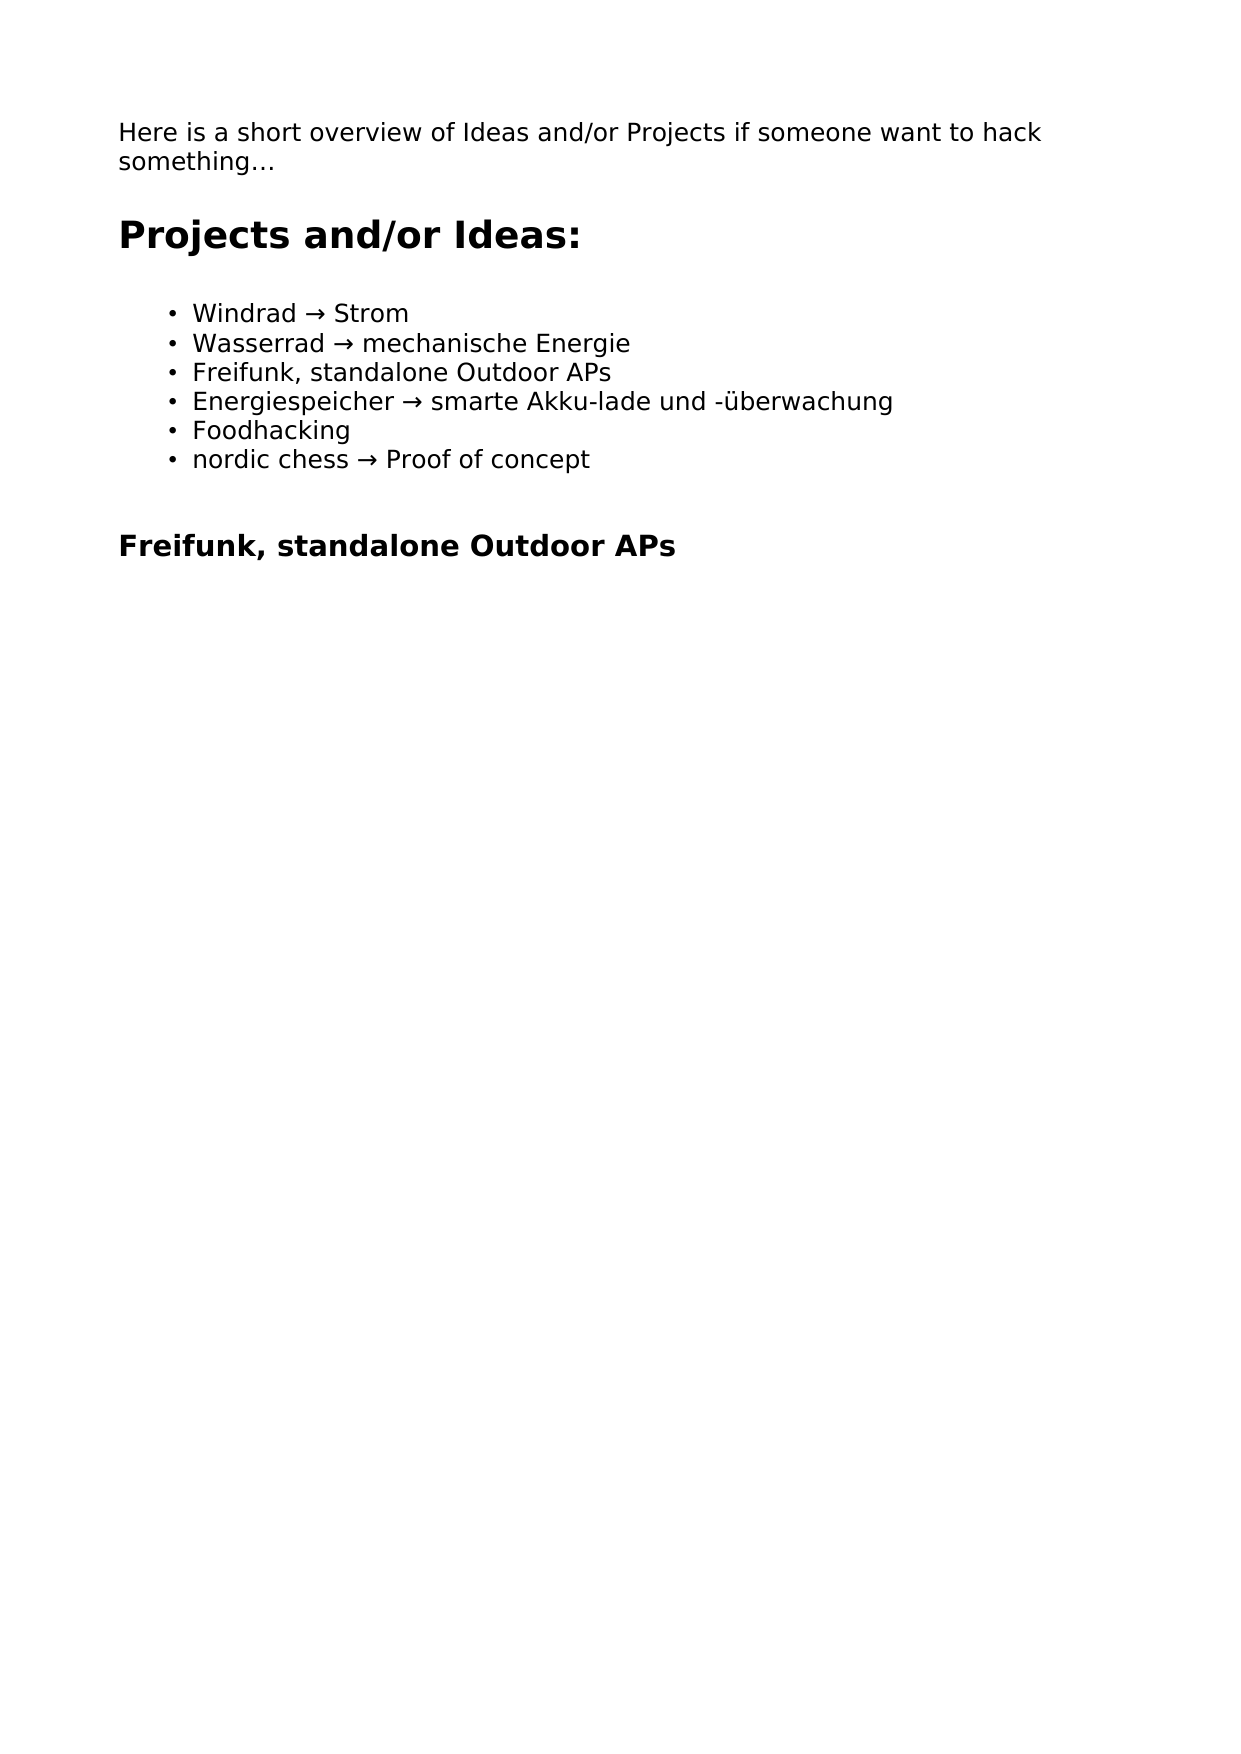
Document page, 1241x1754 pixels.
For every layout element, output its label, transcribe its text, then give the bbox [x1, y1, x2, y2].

subtitle Freifunk, standalone Outdoor APs [118, 529, 1122, 563]
list Energiespeicher → smarte Akku-lade und -überwachung [177, 387, 1122, 416]
subtitle Projects and/or Ideas: [118, 214, 1122, 258]
list nordic chess → Proof of concept [177, 445, 1122, 474]
list Windrad → Strom [177, 299, 1122, 329]
list Wasserrad → mechanische Energie [177, 329, 1122, 358]
text Here is a short overview of Ideas and/or Projects if someone want to hack something… [118, 118, 1122, 176]
list Freifunk, standalone Outdoor APs [177, 358, 1122, 387]
list Foodhacking [177, 416, 1122, 445]
